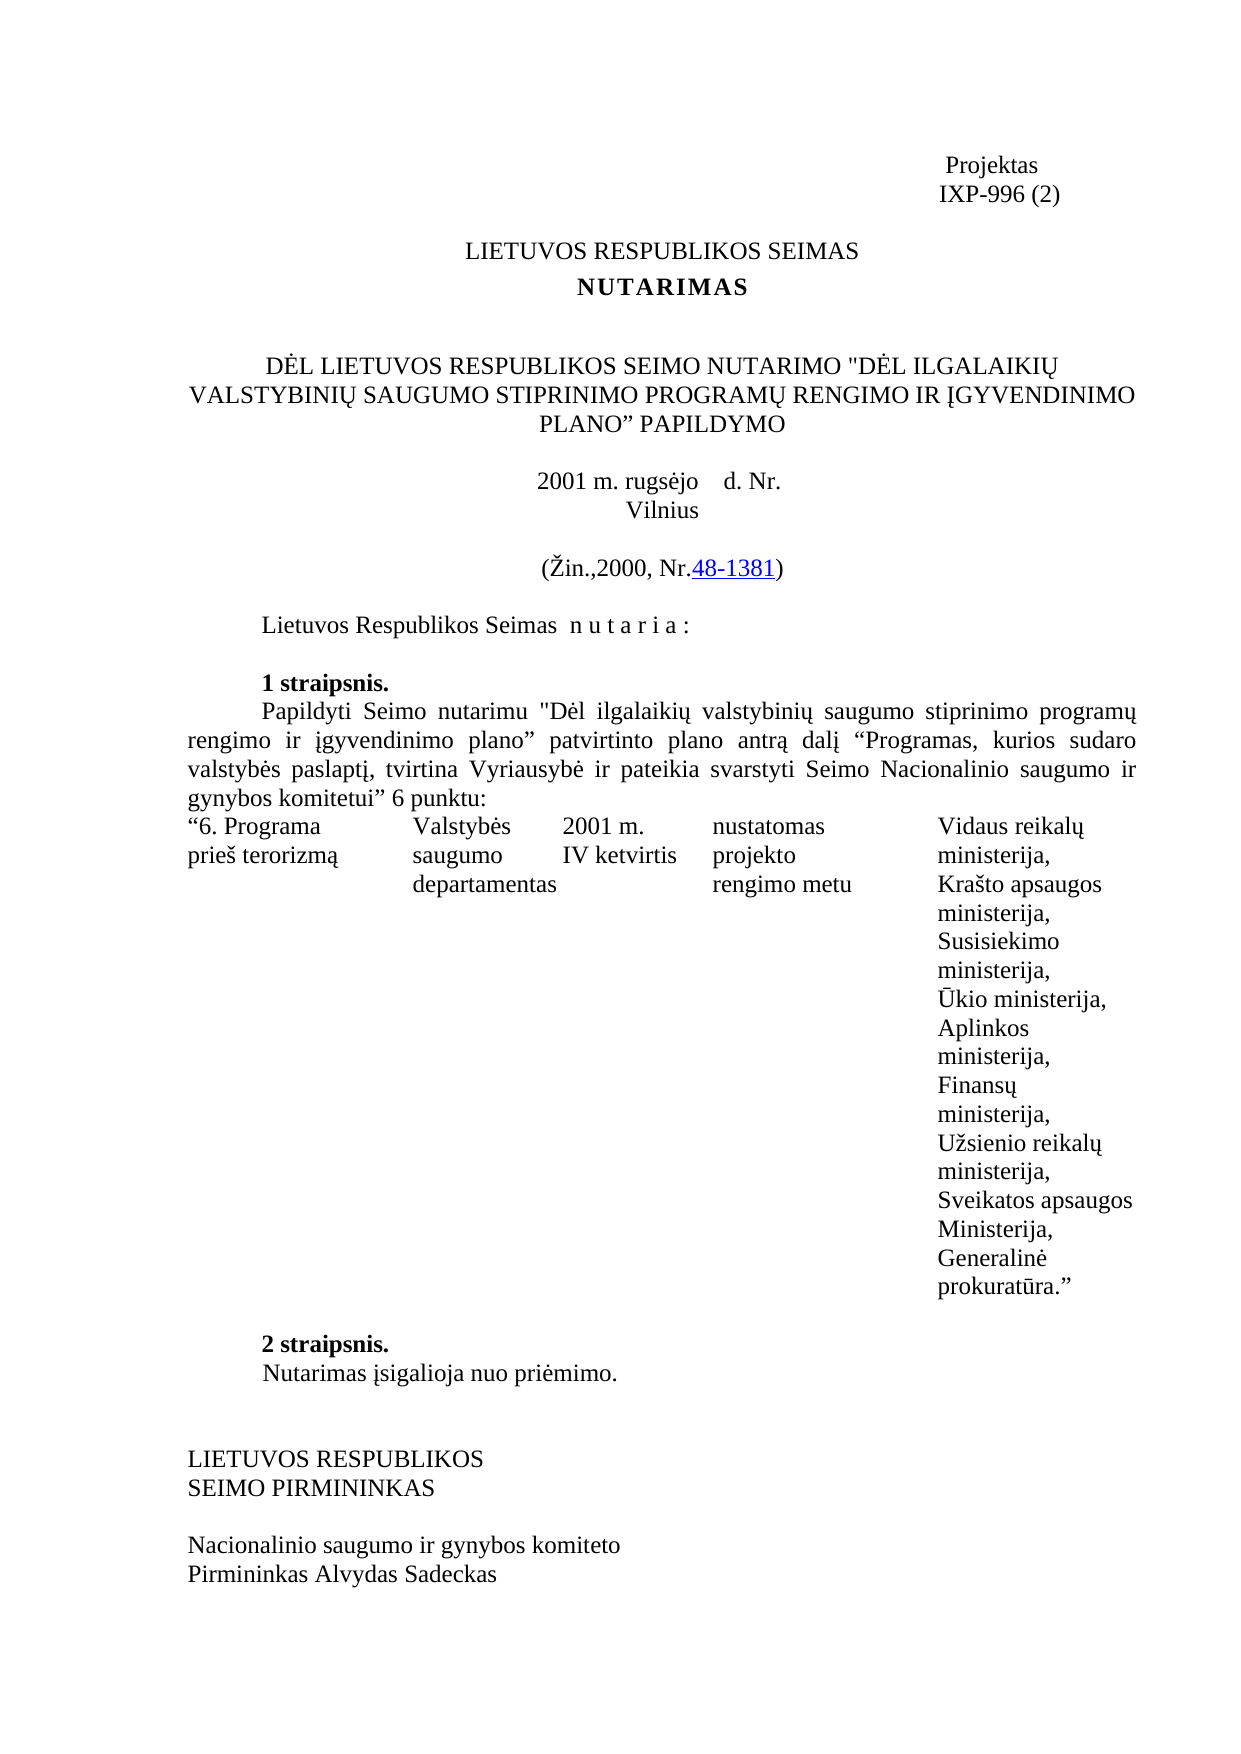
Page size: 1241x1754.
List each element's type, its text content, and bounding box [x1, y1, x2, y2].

text SEIMO PIRMININKAS [187, 1473, 1137, 1501]
text 1 straipsnis. [187, 668, 1137, 696]
text departamentas rengimo metu Krašto apsaugos [337, 869, 1137, 898]
text DĖL LIETUVOS RESPUBLIKOS SEIMO NUTARIMO "DĖL ILGALAIKIŲ VALSTYBINIŲ SAUGUMO STIPRINIMO PROGRAMŲ RENGIMO IR ĮGYVENDINIMO PLANO” PAPILDYMO [187, 351, 1137, 438]
text ministerija, [337, 1099, 1137, 1128]
text 2 straipsnis. [187, 1329, 1137, 1358]
text (Žin.,2000, Nr.48-1381) [187, 553, 1137, 581]
text Ūkio ministerija, [337, 984, 1137, 1013]
text Generalinė prokuratūra.” [937, 1243, 1137, 1300]
text Nutarimas įsigalioja nuo priėmimo. [187, 1358, 1137, 1386]
text Finansų [337, 1070, 1137, 1099]
text Užsienio reikalų [337, 1128, 1137, 1156]
text LIETUVOS RESPUBLIKOS SEIMAS [187, 236, 1137, 265]
text Projektas [187, 150, 1137, 179]
text LIETUVOS RESPUBLIKOS [187, 1444, 1137, 1473]
text ministerija, [337, 955, 1137, 984]
text “6. Programa Valstybės 2001 m. nustatomas Vidaus reikalų [187, 811, 1137, 840]
text 2001 m. rugsėjo d. Nr. Vilnius [187, 466, 1137, 524]
text Papildyti Seimo nutarimu "Dėl ilgalaikių valstybinių saugumo stiprinimo programų rengimo ir įgyvendinimo plano” patvirtinto plano antrą dalį “Programas, kurios sudaro valstybės paslaptį, tvirtina Vyriausybė ir pateikia svarstyti Seimo Nacionalinio saugumo ir gynybos komitetui” 6 punktu: [187, 696, 1137, 811]
text NUTARIMAS [187, 272, 1137, 301]
text IXP-996 (2) [187, 179, 1137, 207]
text ministerija, [337, 1041, 1137, 1070]
text Lietuvos Respublikos Seimas n u t a r i a : [187, 610, 1137, 639]
text ministerija, [337, 1156, 1137, 1185]
text Nacionalinio saugumo ir gynybos komiteto [187, 1530, 1137, 1559]
text prieš terorizmą saugumo IV ketvirtis projekto ministerija, [187, 840, 1137, 869]
text Ministerija, [337, 1214, 1137, 1243]
text Susisiekimo [337, 926, 1137, 955]
text Sveikatos apsaugos [337, 1185, 1137, 1214]
text Aplinkos [337, 1013, 1137, 1041]
text Pirmininkas Alvydas Sadeckas [187, 1559, 1137, 1588]
text ministerija, [337, 898, 1137, 926]
